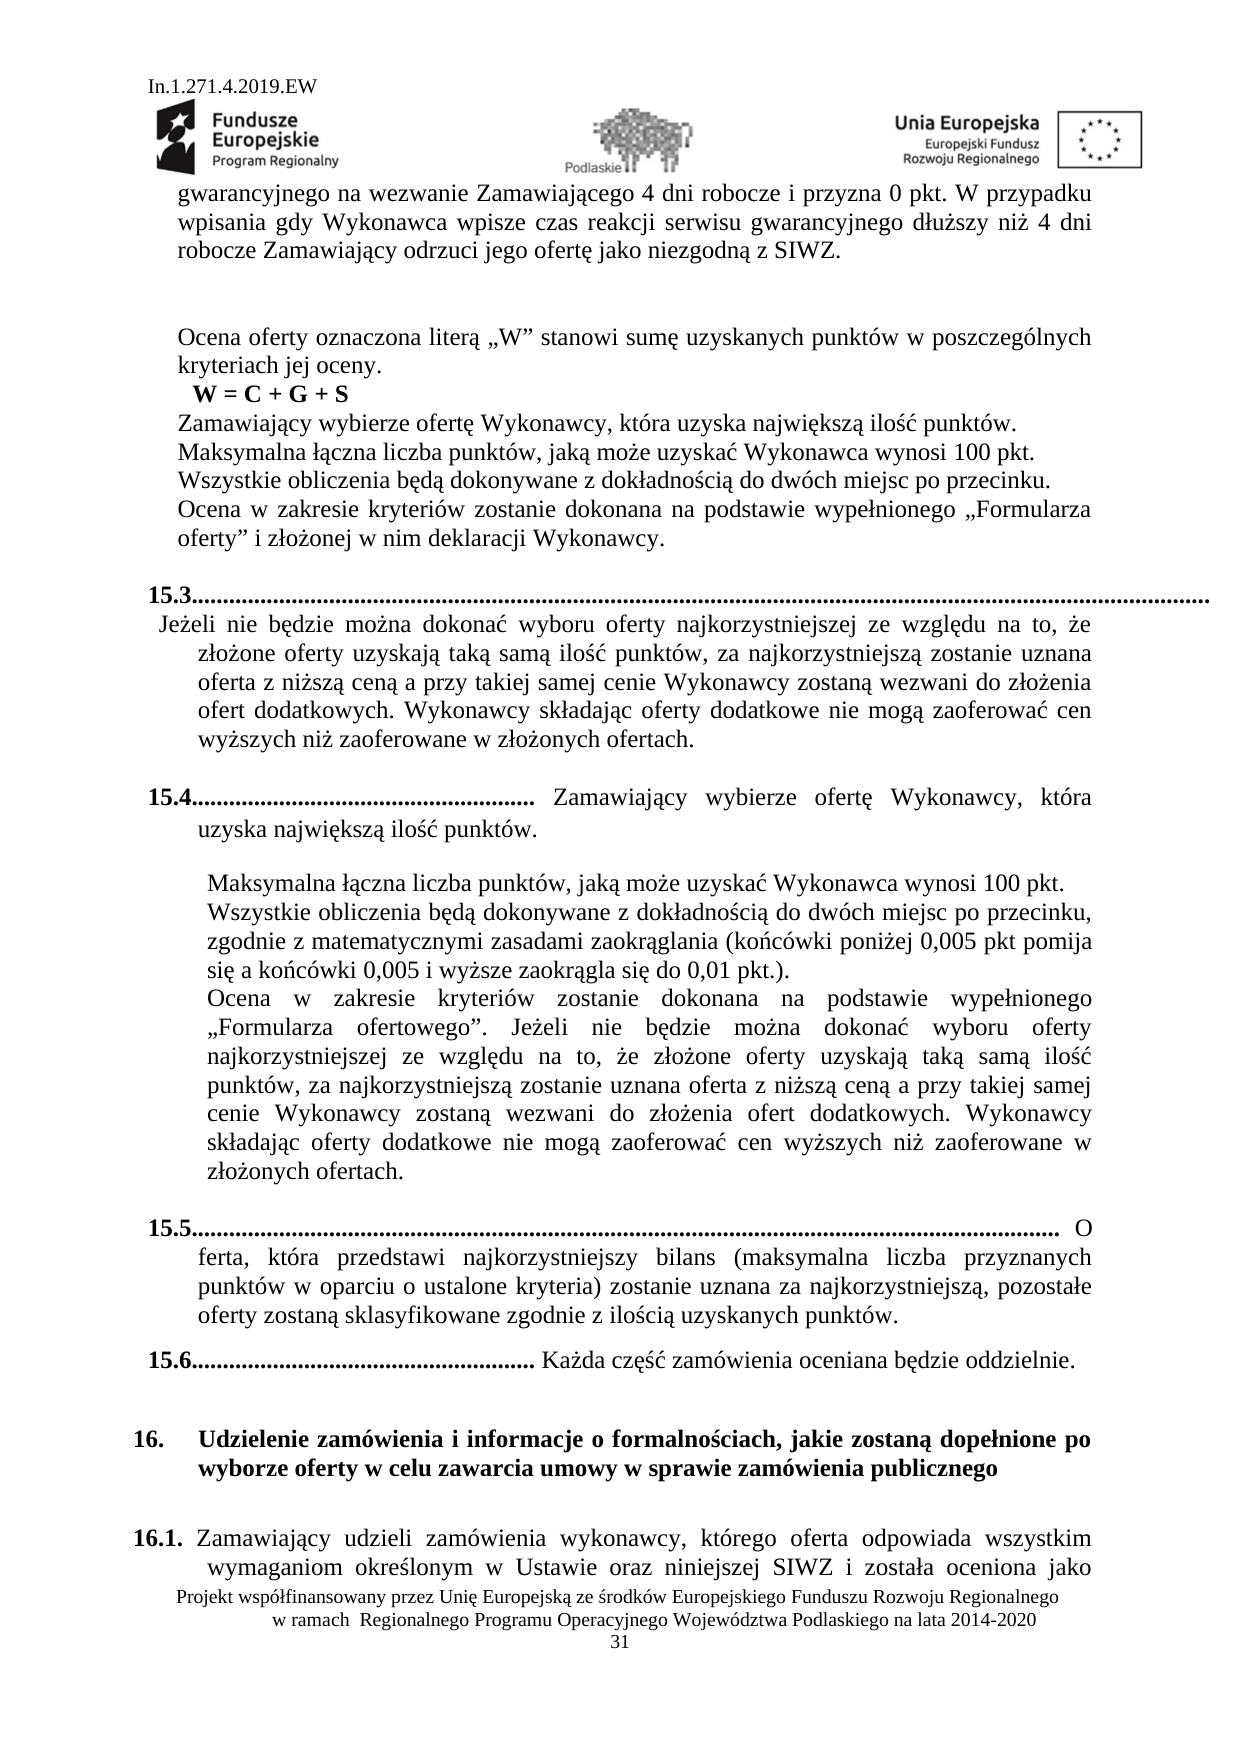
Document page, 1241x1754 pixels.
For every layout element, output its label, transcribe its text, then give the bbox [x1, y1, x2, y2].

text Wszystkie obliczenia będą dokonywane z dokładnością do dwóch miejsc po przecinku. [177, 465, 1092, 494]
text Maksymalna łączna liczba punktów, jaką może uzyskać Wykonawca wynosi 100 pkt. [207, 868, 1092, 897]
list Udzielenie zamówienia i informacje o formalnościach, jakie zostaną dopełnione po wyborze oferty w celu zawarcia umowy w sprawie zamówienia publicznego [133, 1424, 1092, 1482]
text gwarancyjnego na wezwanie Zamawiającego 4 dni robocze i przyzna 0 pkt. W przypadku wpisania gdy Wykonawca wpisze czas reakcji serwisu gwarancyjnego dłuższy niż 4 dni robocze Zamawiający odrzuci jego ofertę jako niezgodną z SIWZ. [177, 178, 1092, 264]
text Ocena w zakresie kryteriów zostanie dokonana na podstawie wypełnionego „Formularza oferty” i złożonej w nim deklaracji Wykonawcy. [177, 494, 1092, 552]
list Każda część zamówienia oceniana będzie oddzielnie. [148, 1345, 1092, 1374]
text Maksymalna łączna liczba punktów, jaką może uzyskać Wykonawca wynosi 100 pkt. [177, 437, 1092, 465]
list Oferta, która przedstawi najkorzystniejszy bilans (maksymalna liczba przyznanych punktów w oparciu o ustalone kryteria) zostanie uznana za najkorzystniejszą, pozostałe oferty zostaną sklasyfikowane zgodnie z ilością uzyskanych punktów. [148, 1213, 1092, 1328]
text 16.1. Zamawiający udzieli zamówienia wykonawcy, którego oferta odpowiada wszystkim wymaganiom określonym w Ustawie oraz niniejszej SIWZ i została oceniona jako [133, 1523, 1092, 1581]
list Jeżeli nie będzie można dokonać wyboru oferty najkorzystniejszej ze względu na to, że złożone oferty uzyskają taką samą ilość punktów, za najkorzystniejszą zostanie uznana oferta z niższą ceną a przy takiej samej cenie Wykonawcy zostaną wezwani do złożenia ofert dodatkowych. Wykonawcy składając oferty dodatkowe nie mogą zaoferować cen wyższych niż zaoferowane w złożonych ofertach. [148, 580, 1092, 753]
text Ocena w zakresie kryteriów zostanie dokonana na podstawie wypełnionego „Formularza ofertowego”. Jeżeli nie będzie można dokonać wyboru oferty najkorzystniejszej ze względu na to, że złożone oferty uzyskają taką samą ilość punktów, za najkorzystniejszą zostanie uznana oferta z niższą ceną a przy takiej samej cenie Wykonawcy zostaną wezwani do złożenia ofert dodatkowych. Wykonawcy składając oferty dodatkowe nie mogą zaoferować cen wyższych niż zaoferowane w złożonych ofertach. [207, 983, 1092, 1185]
text Zamawiający wybierze ofertę Wykonawcy, która uzyska największą ilość punktów. [177, 408, 1092, 437]
text Ocena oferty oznaczona literą „W” stanowi sumę uzyskanych punktów w poszczególnych kryteriach jej oceny. [177, 322, 1092, 379]
text W = C + G + S [177, 379, 1092, 408]
text Wszystkie obliczenia będą dokonywane z dokładnością do dwóch miejsc po przecinku, zgodnie z matematycznymi zasadami zaokrąglania (końcówki poniżej 0,005 pkt pomija się a końcówki 0,005 i wyższe zaokrągla się do 0,01 pkt.). [207, 897, 1092, 983]
list Zamawiający wybierze ofertę Wykonawcy, która uzyska największą ilość punktów. [148, 782, 1092, 843]
